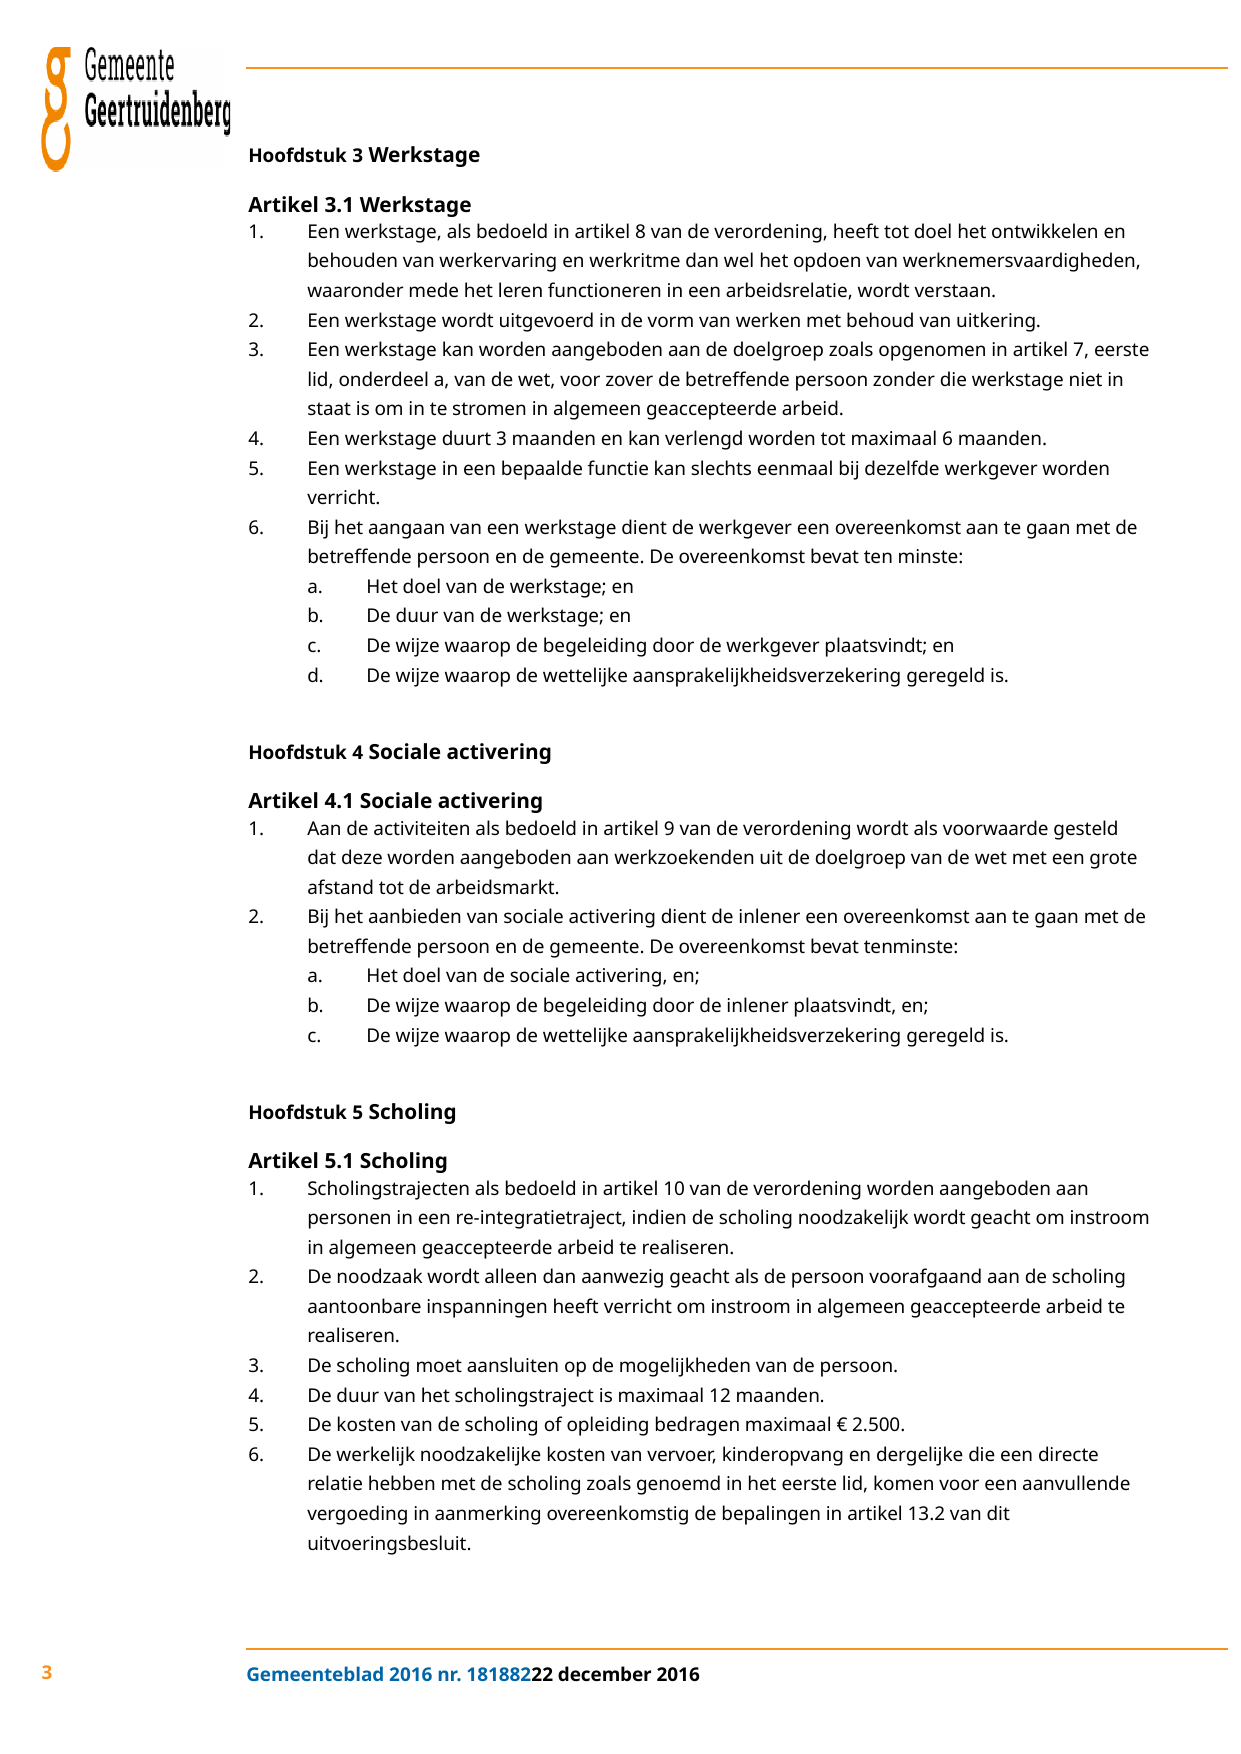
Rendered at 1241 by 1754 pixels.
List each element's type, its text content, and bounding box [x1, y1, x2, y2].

list De wijze waarop de begeleiding door de werkgever plaatsvindt; en [307, 632, 1152, 658]
text Hoofdstuk 4 Sociale activering [248, 737, 1152, 766]
list De wijze waarop de begeleiding door de inlener plaatsvindt, en; [307, 992, 1152, 1018]
list De duur van de werkstage; en [307, 603, 1152, 628]
list Een werkstage kan worden aangeboden aan de doelgroep zoals opgenomen in artikel 7, eerste lid, onderdeel a, van de wet, voor zover de betreffende persoon zonder die werkstage niet in staat is om in te stromen in algemeen geaccepteerde arbeid. [248, 336, 1152, 421]
text Artikel 5.1 Scholing [248, 1146, 1152, 1175]
picture [41, 47, 231, 172]
text Hoofdstuk 5 Scholing [248, 1097, 1152, 1126]
list Aan de activiteiten als bedoeld in artikel 9 van de verordening wordt als voorwaarde gesteld dat deze worden aangeboden aan werkzoekenden uit de doelgroep van de wet met een grote afstand tot de arbeidsmarkt. [248, 815, 1152, 900]
list Een werkstage, als bedoeld in artikel 8 van de verordening, heeft tot doel het ontwikkelen en behouden van werkervaring en werkritme dan wel het opdoen van werknemersvaardigheden, waaronder mede het leren functioneren in een arbeidsrelatie, wordt verstaan. [248, 218, 1152, 303]
list De wijze waarop de wettelijke aansprakelijkheidsverzekering geregeld is. [307, 1022, 1152, 1048]
list De scholing moet aansluiten op de mogelijkheden van de persoon. [248, 1352, 1152, 1378]
list Een werkstage duurt 3 maanden en kan verlengd worden tot maximaal 6 maanden. [248, 425, 1152, 451]
list Bij het aanbieden van sociale activering dient de inlener een overeenkomst aan te gaan met de betreffende persoon en de gemeente. De overeenkomst bevat tenminste: [248, 903, 1152, 959]
text Artikel 3.1 Werkstage [248, 190, 1152, 218]
list De kosten van de scholing of opleiding bedragen maximaal € 2.500. [248, 1411, 1152, 1437]
text Artikel 4.1 Sociale activering [248, 786, 1152, 815]
list Scholingstrajecten als bedoeld in artikel 10 van de verordening worden aangeboden aan personen in een re-integratietraject, indien de scholing noodzakelijk wordt geacht om instroom in algemeen geaccepteerde arbeid te realiseren. [248, 1175, 1152, 1260]
list Het doel van de werkstage; en [307, 573, 1152, 599]
list De wijze waarop de wettelijke aansprakelijkheidsverzekering geregeld is. [307, 662, 1152, 688]
list Een werkstage in een bepaalde functie kan slechts eenmaal bij dezelfde werkgever worden verricht. [248, 455, 1152, 510]
text Hoofdstuk 3 Werkstage [248, 140, 1152, 169]
list Een werkstage wordt uitgevoerd in de vorm van werken met behoud van uitkering. [248, 307, 1152, 333]
list De noodzaak wordt alleen dan aanwezig geacht als de persoon voorafgaand aan de scholing aantoonbare inspanningen heeft verricht om instroom in algemeen geaccepteerde arbeid te realiseren. [248, 1263, 1152, 1348]
list Bij het aangaan van een werkstage dient de werkgever een overeenkomst aan te gaan met de betreffende persoon en de gemeente. De overeenkomst bevat ten minste: [248, 514, 1152, 569]
list De werkelijk noodzakelijke kosten van vervoer, kinderopvang en dergelijke die een directe relatie hebben met de scholing zoals genoemd in het eerste lid, komen voor een aanvullende vergoeding in aanmerking overeenkomstig de bepalingen in artikel 13.2 van dit uitvoeringsbesluit. [248, 1441, 1152, 1556]
list Het doel van de sociale activering, en; [307, 963, 1152, 988]
list De duur van het scholingstraject is maximaal 12 maanden. [248, 1382, 1152, 1408]
